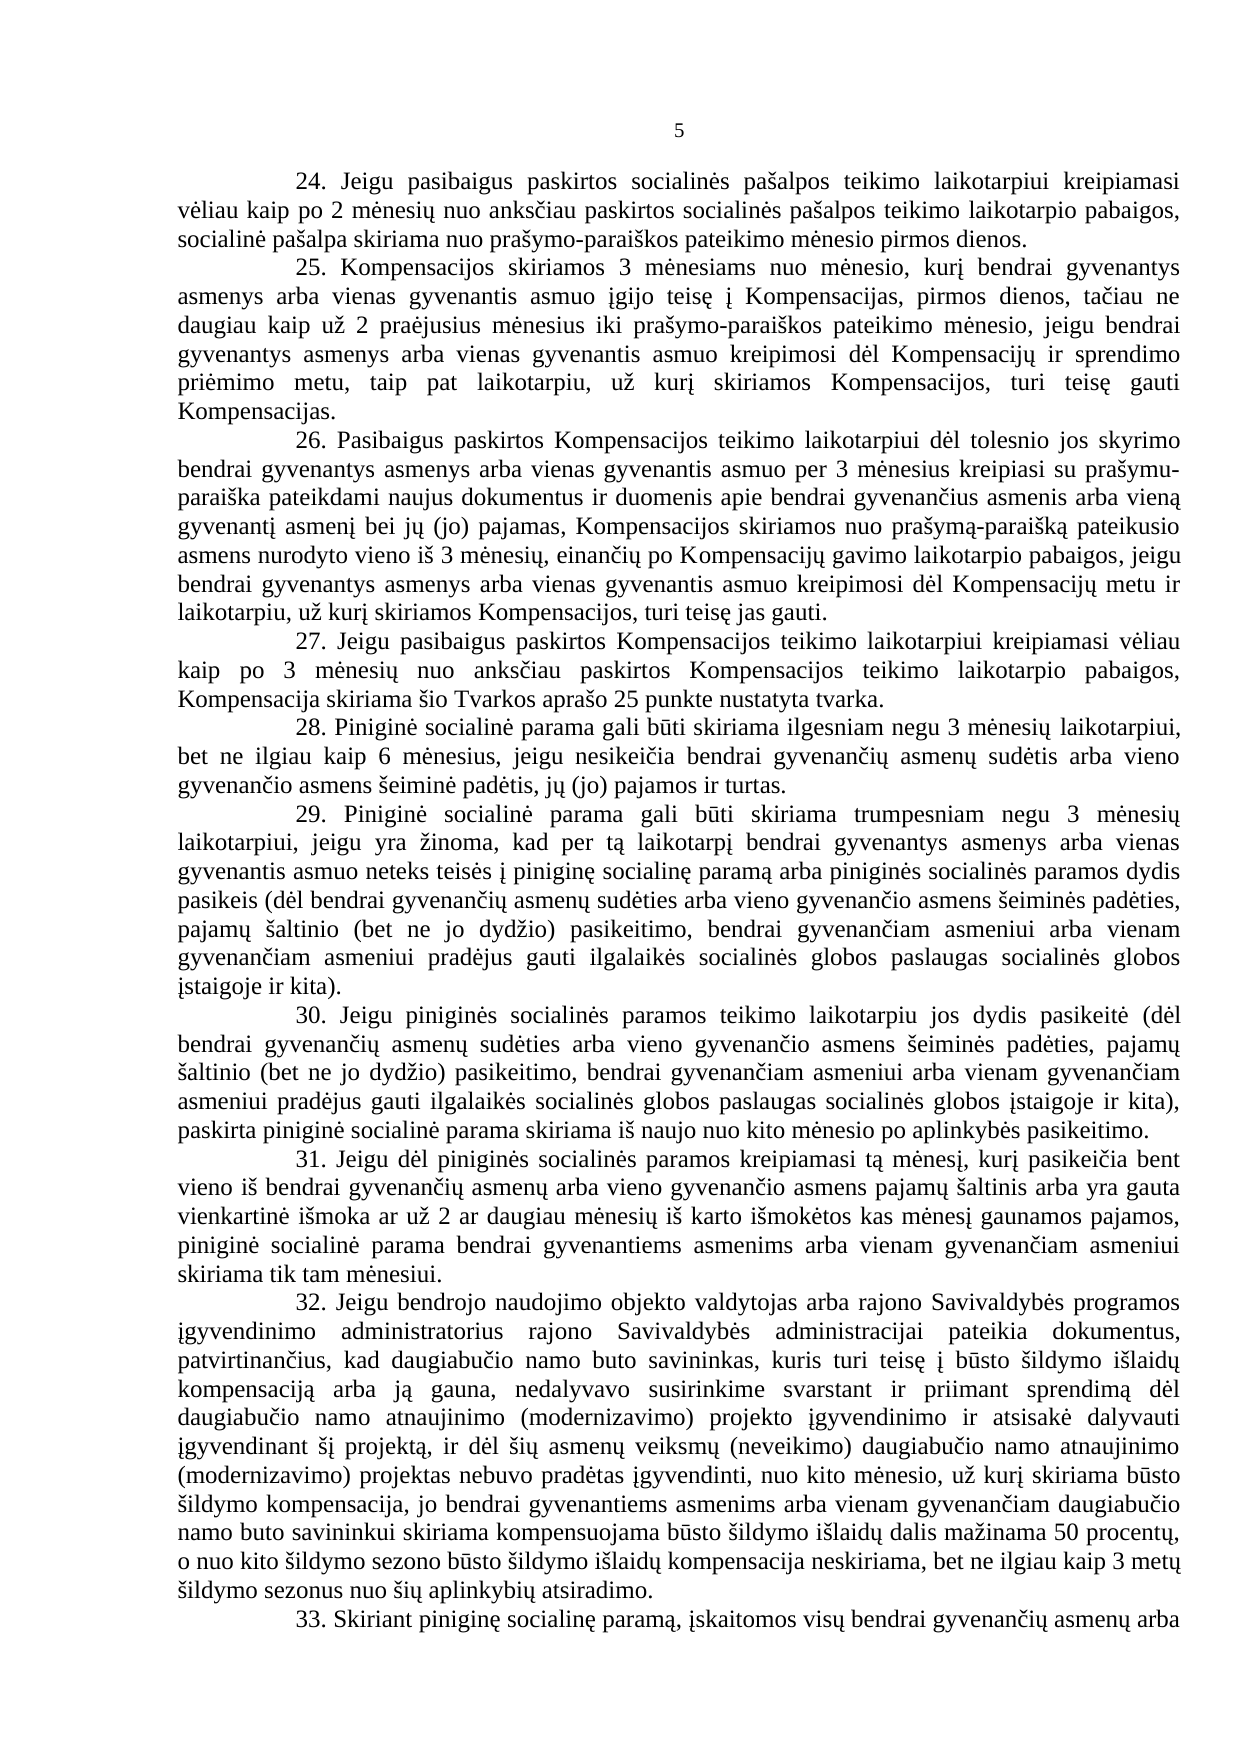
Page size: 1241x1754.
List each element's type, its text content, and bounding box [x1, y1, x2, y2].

text 26. Pasibaigus paskirtos Kompensacijos teikimo laikotarpiui dėl tolesnio jos skyrimo bendrai gyvenantys asmenys arba vienas gyvenantis asmuo per 3 mėnesius kreipiasi su prašymu-paraiška pateikdami naujus dokumentus ir duomenis apie bendrai gyvenančius asmenis arba vieną gyvenantį asmenį bei jų (jo) pajamas, Kompensacijos skiriamos nuo prašymą-paraišką pateikusio asmens nurodyto vieno iš 3 mėnesių, einančių po Kompensacijų gavimo laikotarpio pabaigos, jeigu bendrai gyvenantys asmenys arba vienas gyvenantis asmuo kreipimosi dėl Kompensacijų metu ir laikotarpiu, už kurį skiriamos Kompensacijos, turi teisę jas gauti. [177, 425, 1181, 626]
text 29. Piniginė socialinė parama gali būti skiriama trumpesniam negu 3 mėnesių laikotarpiui, jeigu yra žinoma, kad per tą laikotarpį bendrai gyvenantys asmenys arba vienas gyvenantis asmuo neteks teisės į piniginę socialinę paramą arba piniginės socialinės paramos dydis pasikeis (dėl bendrai gyvenančių asmenų sudėties arba vieno gyvenančio asmens šeiminės padėties, pajamų šaltinio (bet ne jo dydžio) pasikeitimo, bendrai gyvenančiam asmeniui arba vienam gyvenančiam asmeniui pradėjus gauti ilgalaikės socialinės globos paslaugas socialinės globos įstaigoje ir kita). [177, 799, 1181, 1000]
text 32. Jeigu bendrojo naudojimo objekto valdytojas arba rajono Savivaldybės programos įgyvendinimo administratorius rajono Savivaldybės administracijai pateikia dokumentus, patvirtinančius, kad daugiabučio namo buto savininkas, kuris turi teisę į būsto šildymo išlaidų kompensaciją arba ją gauna, nedalyvavo susirinkime svarstant ir priimant sprendimą dėl daugiabučio namo atnaujinimo (modernizavimo) projekto įgyvendinimo ir atsisakė dalyvauti įgyvendinant šį projektą, ir dėl šių asmenų veiksmų (neveikimo) daugiabučio namo atnaujinimo (modernizavimo) projektas nebuvo pradėtas įgyvendinti, nuo kito mėnesio, už kurį skiriama būsto šildymo kompensacija, jo bendrai gyvenantiems asmenims arba vienam gyvenančiam daugiabučio namo buto savininkui skiriama kompensuojama būsto šildymo išlaidų dalis mažinama 50 procentų, o nuo kito šildymo sezono būsto šildymo išlaidų kompensacija neskiriama, bet ne ilgiau kaip 3 metų šildymo sezonus nuo šių aplinkybių atsiradimo. [177, 1287, 1181, 1604]
text 30. Jeigu piniginės socialinės paramos teikimo laikotarpiu jos dydis pasikeitė (dėl bendrai gyvenančių asmenų sudėties arba vieno gyvenančio asmens šeiminės padėties, pajamų šaltinio (bet ne jo dydžio) pasikeitimo, bendrai gyvenančiam asmeniui arba vienam gyvenančiam asmeniui pradėjus gauti ilgalaikės socialinės globos paslaugas socialinės globos įstaigoje ir kita), paskirta piniginė socialinė parama skiriama iš naujo nuo kito mėnesio po aplinkybės pasikeitimo. [177, 1000, 1181, 1144]
text 25. Kompensacijos skiriamos 3 mėnesiams nuo mėnesio, kurį bendrai gyvenantys asmenys arba vienas gyvenantis asmuo įgijo teisę į Kompensacijas, pirmos dienos, tačiau ne daugiau kaip už 2 praėjusius mėnesius iki prašymo-paraiškos pateikimo mėnesio, jeigu bendrai gyvenantys asmenys arba vienas gyvenantis asmuo kreipimosi dėl Kompensacijų ir sprendimo priėmimo metu, taip pat laikotarpiu, už kurį skiriamos Kompensacijos, turi teisę gauti Kompensacijas. [177, 252, 1181, 425]
text 27. Jeigu pasibaigus paskirtos Kompensacijos teikimo laikotarpiui kreipiamasi vėliau kaip po 3 mėnesių nuo anksčiau paskirtos Kompensacijos teikimo laikotarpio pabaigos, Kompensacija skiriama šio Tvarkos aprašo 25 punkte nustatyta tvarka. [177, 626, 1181, 712]
text 28. Piniginė socialinė parama gali būti skiriama ilgesniam negu 3 mėnesių laikotarpiui, bet ne ilgiau kaip 6 mėnesius, jeigu nesikeičia bendrai gyvenančių asmenų sudėtis arba vieno gyvenančio asmens šeiminė padėtis, jų (jo) pajamos ir turtas. [177, 712, 1181, 799]
text 31. Jeigu dėl piniginės socialinės paramos kreipiamasi tą mėnesį, kurį pasikeičia bent vieno iš bendrai gyvenančių asmenų arba vieno gyvenančio asmens pajamų šaltinis arba yra gauta vienkartinė išmoka ar už 2 ar daugiau mėnesių iš karto išmokėtos kas mėnesį gaunamos pajamos, piniginė socialinė parama bendrai gyvenantiems asmenims arba vienam gyvenančiam asmeniui skiriama tik tam mėnesiui. [177, 1144, 1181, 1287]
text 33. Skiriant piniginę socialinę paramą, įskaitomos visų bendrai gyvenančių asmenų arba [177, 1604, 1181, 1632]
text 24. Jeigu pasibaigus paskirtos socialinės pašalpos teikimo laikotarpiui kreipiamasi vėliau kaip po 2 mėnesių nuo anksčiau paskirtos socialinės pašalpos teikimo laikotarpio pabaigos, socialinė pašalpa skiriama nuo prašymo-paraiškos pateikimo mėnesio pirmos dienos. [177, 166, 1181, 252]
